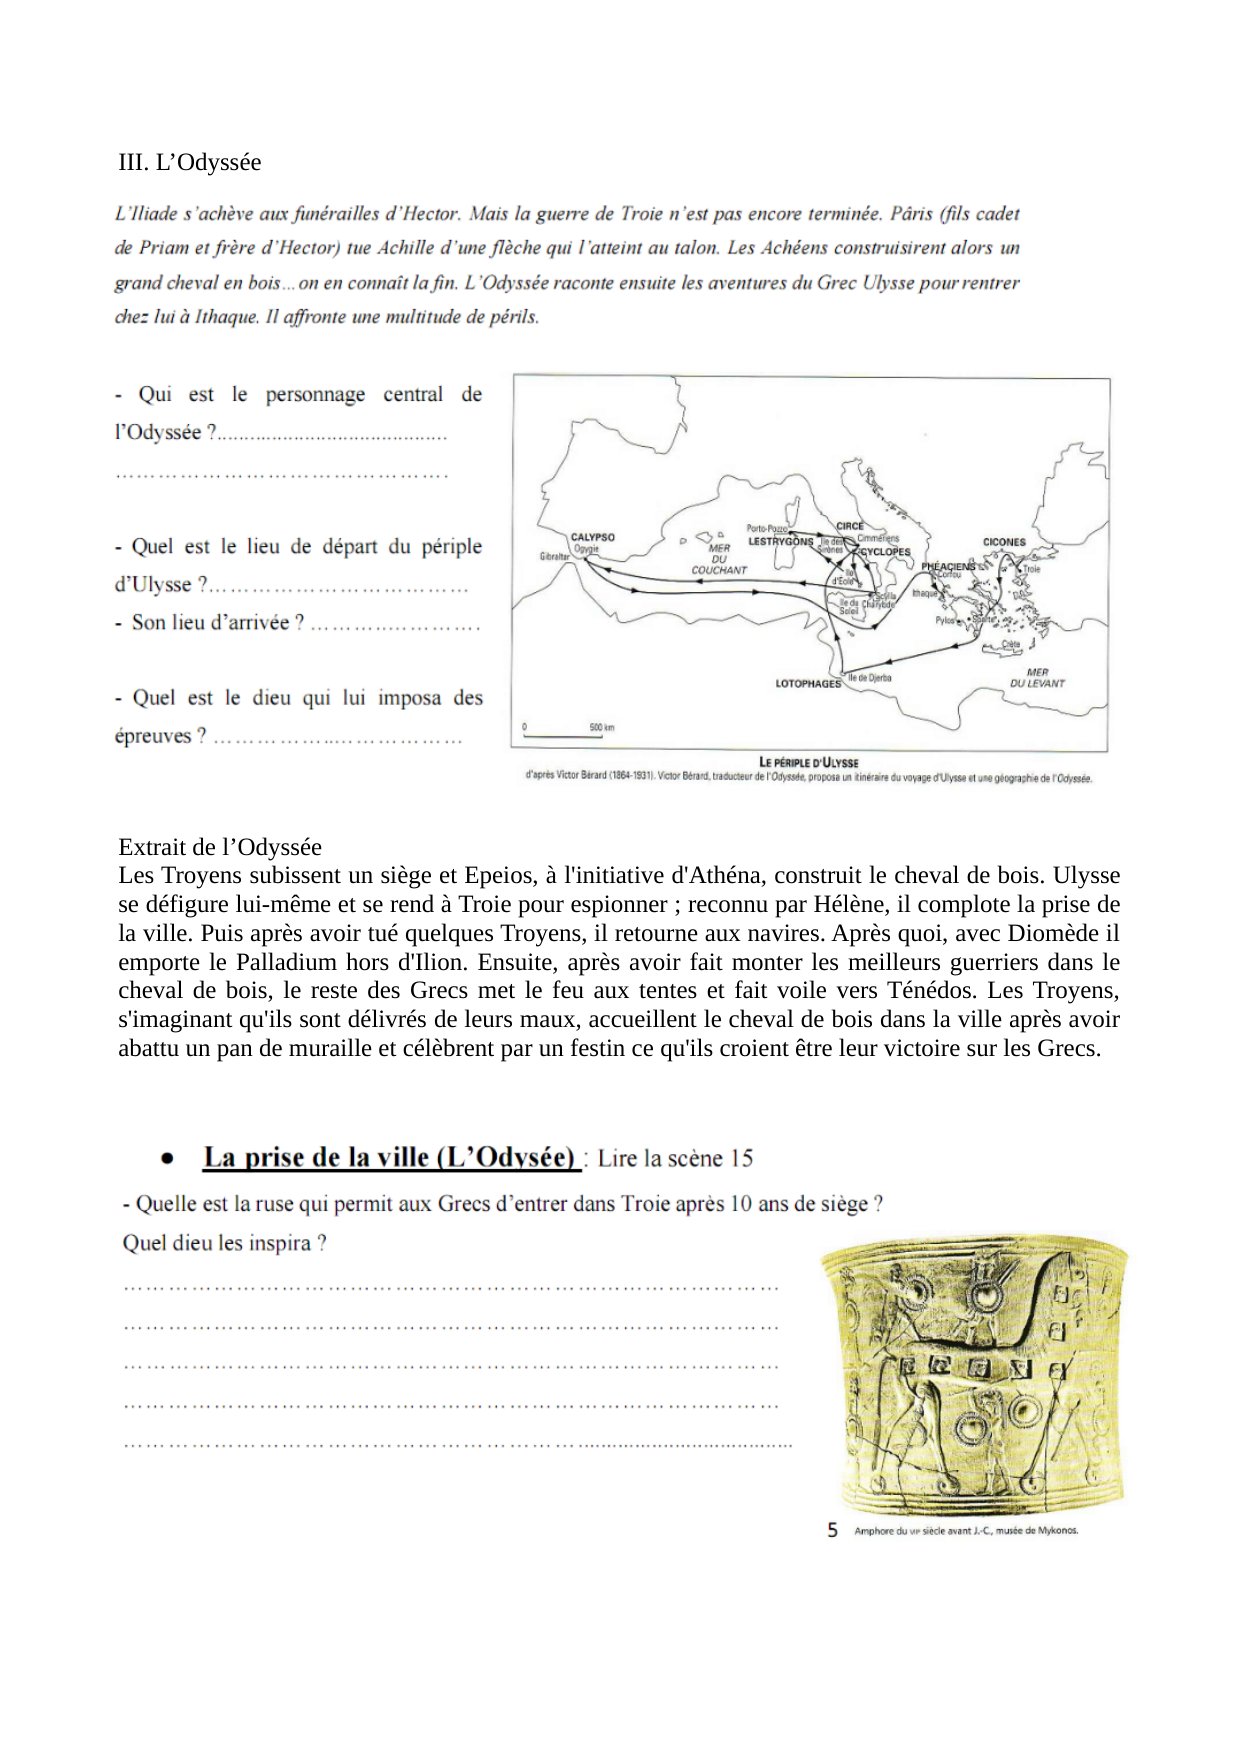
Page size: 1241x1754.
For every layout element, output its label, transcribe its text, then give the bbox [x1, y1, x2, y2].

text Les Troyens subissent un siège et Epeios, à l'initiative d'Athéna, construit le cheval de bois. Ulysse se défigure lui-même et se rend à Troie pour espionner ; reconnu par Hélène, il complote la prise de la ville. Puis après avoir tué quelques Troyens, il retourne aux navires. Après quoi, avec Diomède il emporte le Palladium hors d'Ilion. Ensuite, après avoir fait monter les meilleurs guerriers dans le cheval de bois, le reste des Grecs met le feu aux tentes et fait voile vers Ténédos. Les Troyens, s'imaginant qu'ils sont délivrés de leurs maux, accueillent le cheval de bois dans la ville après avoir abattu un pan de muraille et célèbrent par un festin ce qu'ils croient être leur victoire sur les Grecs. [118, 861, 1122, 1062]
picture [105, 1135, 1145, 1587]
text Extrait de l’Odyssée [118, 832, 1122, 861]
text III. L’Odyssée [118, 147, 1122, 176]
picture [111, 195, 1151, 804]
